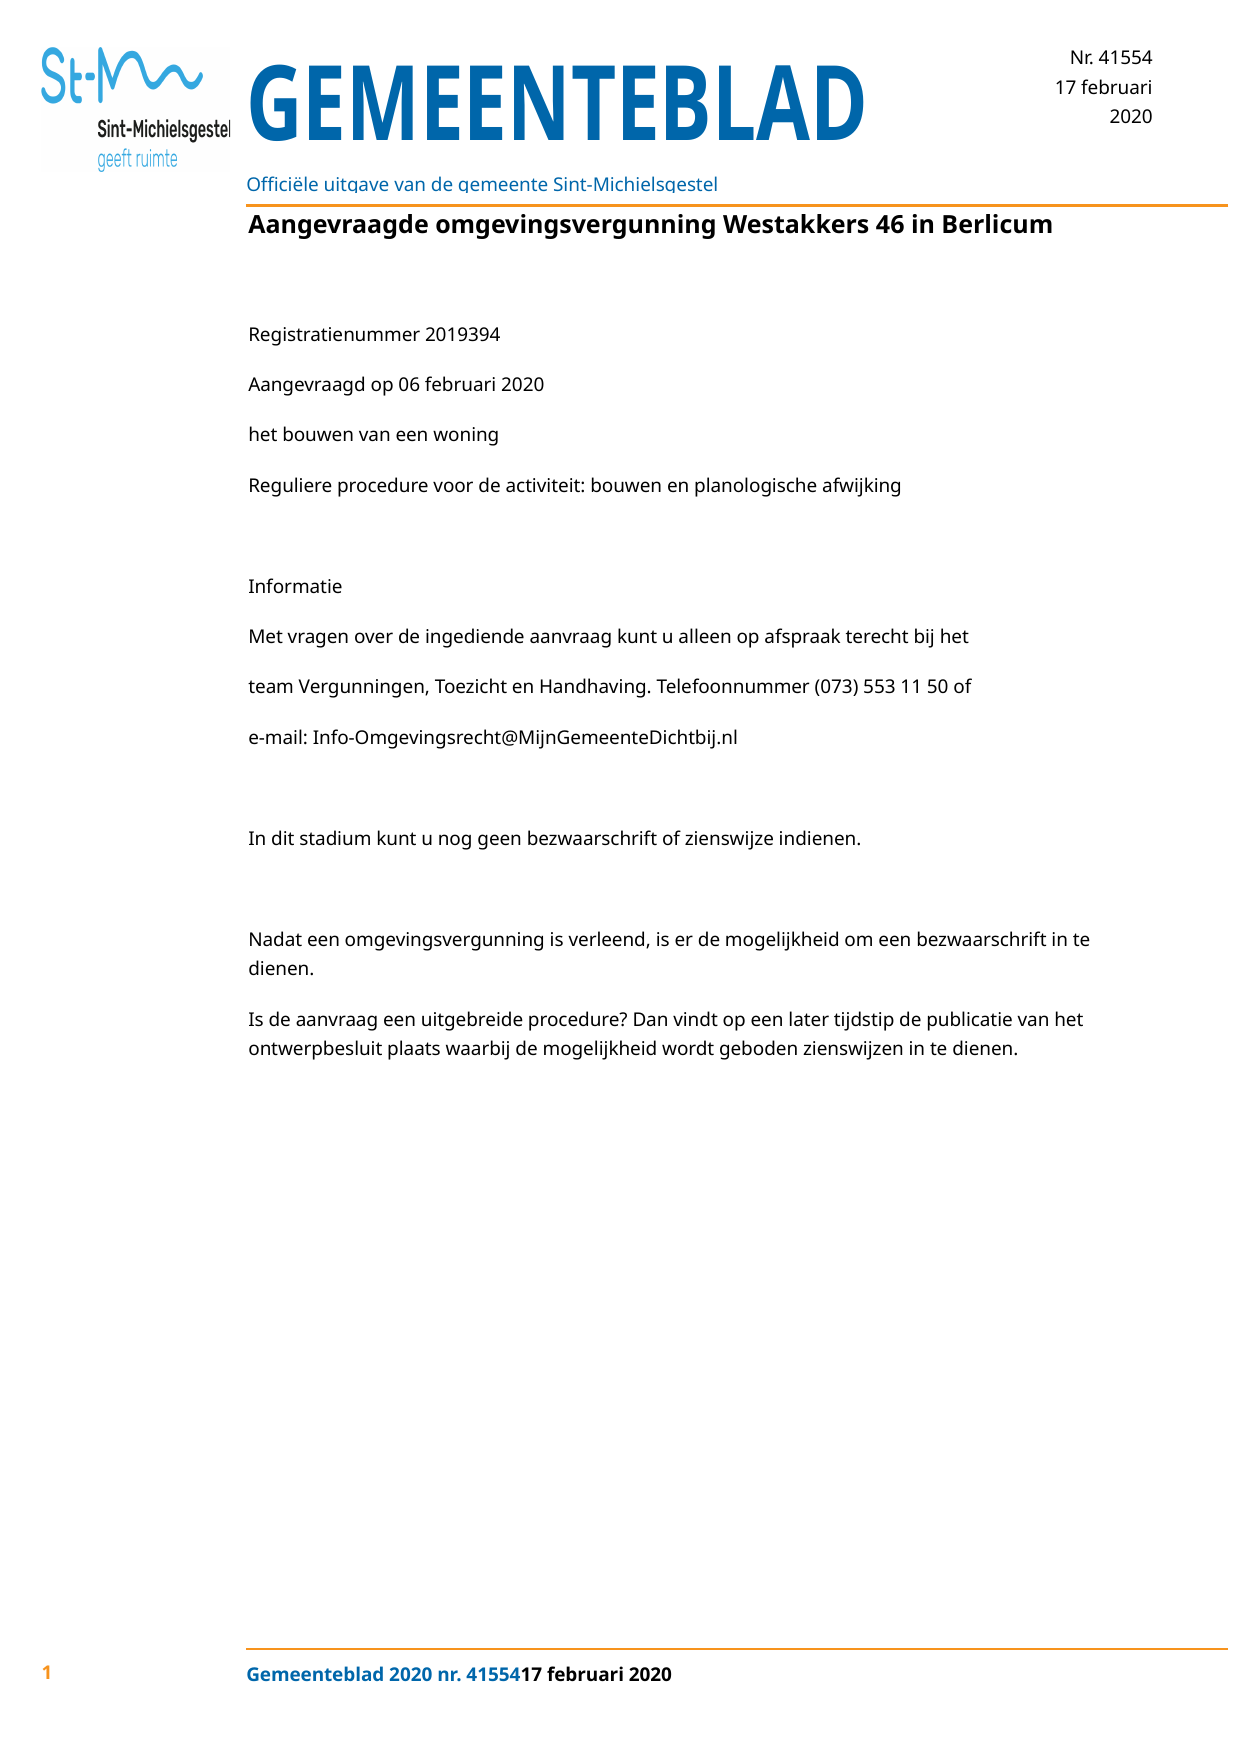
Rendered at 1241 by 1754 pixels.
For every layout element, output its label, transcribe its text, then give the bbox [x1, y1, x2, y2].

text Aangevraagd op 06 februari 2020 [248, 371, 1152, 397]
text Met vragen over de ingediende aanvraag kunt u alleen op afspraak terecht bij het [248, 623, 1152, 649]
text Reguliere procedure voor de activiteit: bouwen en planologische afwijking [248, 472, 1152, 498]
text Registratienummer 2019394 [248, 321, 1152, 346]
text e-mail: Info-Omgevingsrecht@MijnGemeenteDichtbij.nl [248, 724, 1152, 750]
picture [41, 47, 231, 172]
text het bouwen van een woning [248, 422, 1152, 447]
text team Vergunningen, Toezicht en Handhaving. Telefoonnummer (073) 553 11 50 of [248, 674, 1152, 699]
text Is de aanvraag een uitgebreide procedure? Dan vindt op een later tijdstip de publicatie van het ontwerpbesluit plaats waarbij de mogelijkheid wordt geboden zienswijzen in te dienen. [248, 1006, 1152, 1061]
text Aangevraagde omgevingsvergunning Westakkers 46 in Berlicum [248, 207, 1152, 241]
text In dit stadium kunt u nog geen bezwaarschrift of zienswijze indienen. [248, 825, 1152, 851]
text Informatie [248, 573, 1152, 598]
text Nadat een omgevingsvergunning is verleend, is er de mogelijkheid om een bezwaarschrift in te dienen. [248, 926, 1152, 981]
